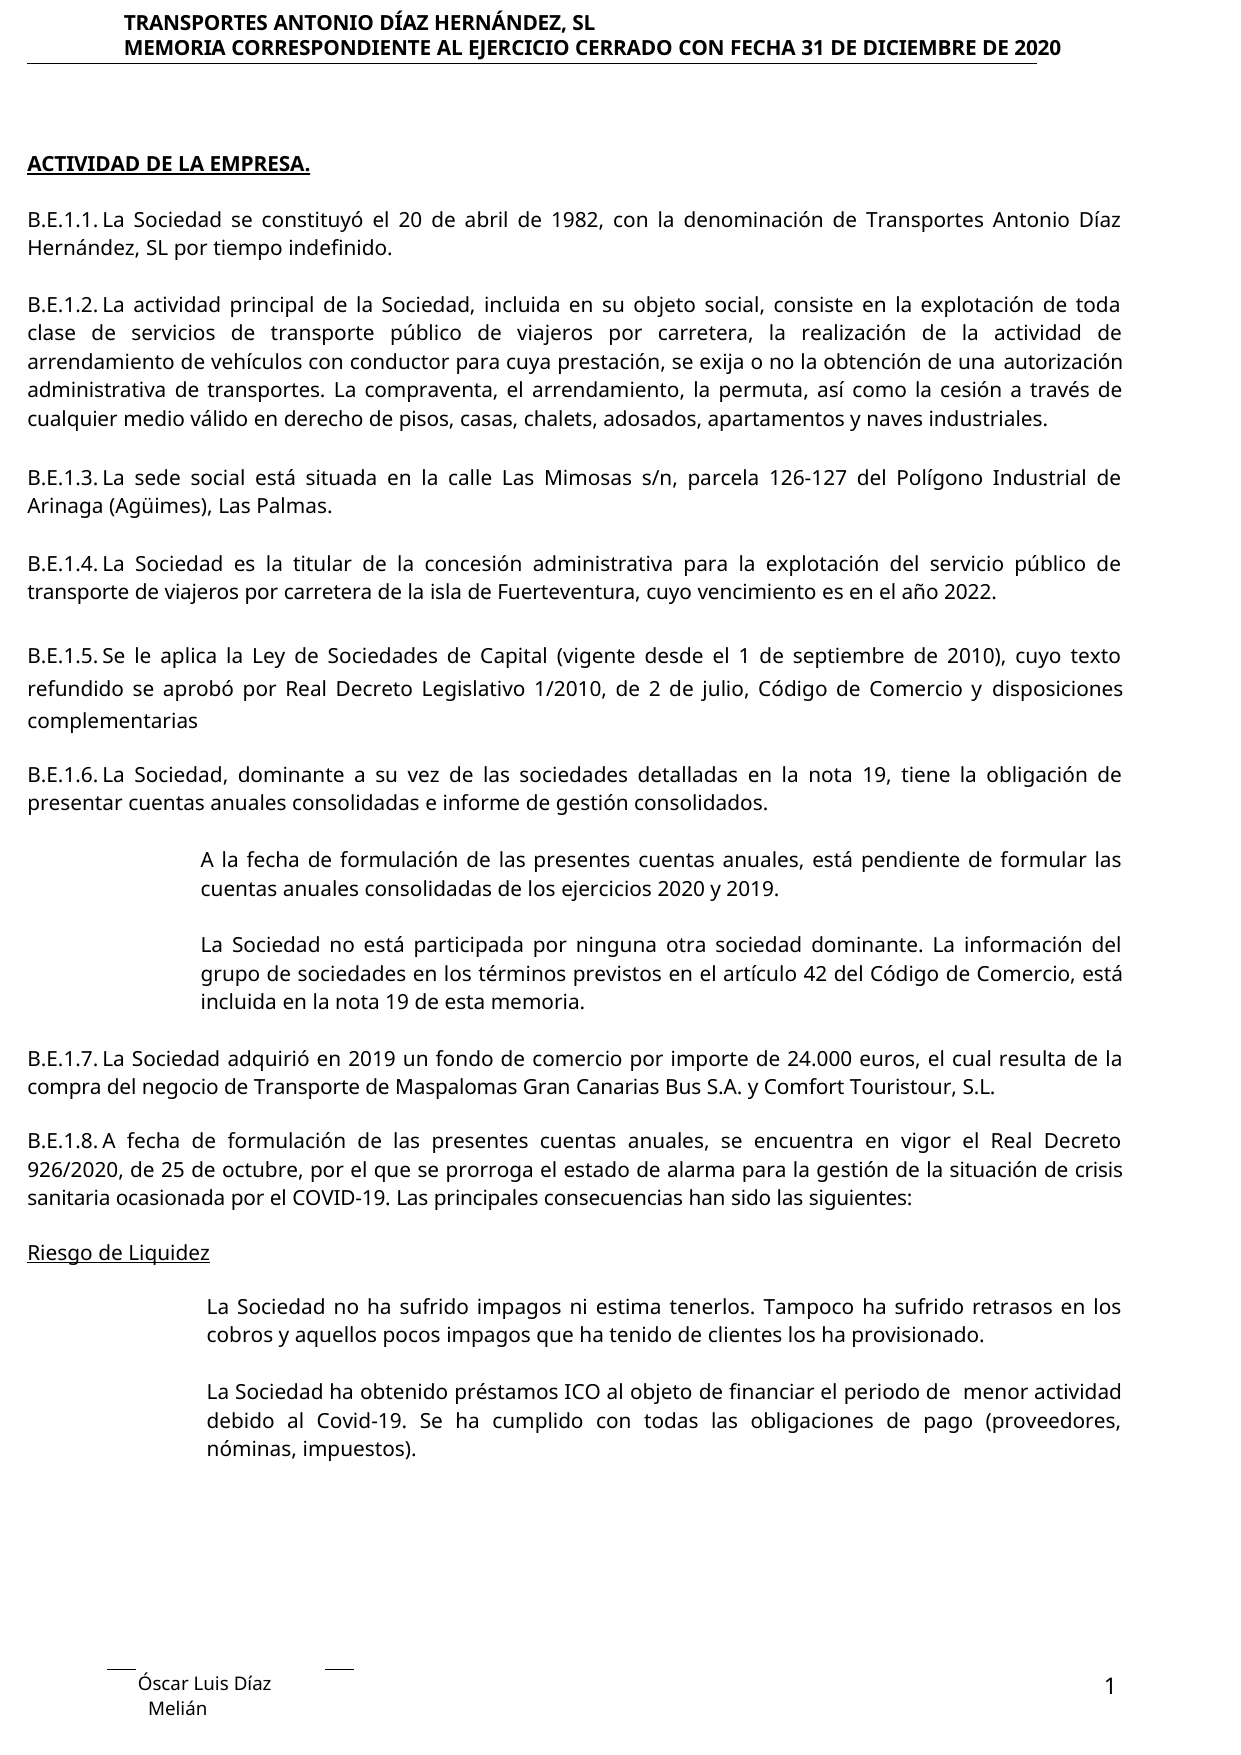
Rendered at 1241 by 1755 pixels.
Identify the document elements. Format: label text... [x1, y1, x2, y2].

list La Sociedad es la titular de la concesión administrativa para la explotación del servicio público de transporte de viajeros por carretera de la isla de Fuerteventura, cuyo vencimiento es en el año 2022. [27, 549, 1123, 606]
list Se le aplica la Ley de Sociedades de Capital (vigente desde el 1 de septiembre de 2010), cuyo texto refundido se aprobó por Real Decreto Legislativo 1/2010, de 2 de julio, Código de Comercio y disposiciones complementarias [27, 641, 1123, 735]
text La Sociedad no ha sufrido impagos ni estima tenerlos. Tampoco ha sufrido retrasos en los cobros y aquellos pocos impagos que ha tenido de clientes los ha provisionado. [206, 1292, 1123, 1349]
text La Sociedad ha obtenido préstamos ICO al objeto de financiar el periodo de menor actividad debido al Covid-19. Se ha cumplido con todas las obligaciones de pago (proveedores, nóminas, impuestos). [206, 1377, 1123, 1463]
text TRANSPORTES ANTONIO DÍAZ HERNÁNDEZ, SL [124, 11, 1230, 36]
text A la fecha de formulación de las presentes cuentas anuales, está pendiente de formular las cuentas anuales consolidadas de los ejercicios 2020 y 2019. [200, 845, 1123, 902]
list ACTIVIDAD DE LA EMPRESA. [0, 149, 1230, 178]
text MEMORIA CORRESPONDIENTE AL EJERCICIO CERRADO CON FECHA 31 DE DICIEMBRE DE 2020 [124, 36, 1230, 61]
list Riesgo de Liquidez [0, 1238, 1230, 1266]
list La Sociedad adquirió en 2019 un fondo de comercio por importe de 24.000 euros, el cual resulta de la compra del negocio de Transporte de Maspalomas Gran Canarias Bus S.A. y Comfort Touristour, S.L. [27, 1044, 1123, 1101]
list La Sociedad, dominante a su vez de las sociedades detalladas en la nota 19, tiene la obligación de presentar cuentas anuales consolidadas e informe de gestión consolidados. [27, 760, 1123, 817]
text La Sociedad no está participada por ninguna otra sociedad dominante. La información del grupo de sociedades en los términos previstos en el artículo 42 del Código de Comercio, está incluida en la nota 19 de esta memoria. [200, 931, 1123, 1016]
list La actividad principal de la Sociedad, incluida en su objeto social, consiste en la explotación de toda clase de servicios de transporte público de viajeros por carretera, la realización de la actividad de arrendamiento de vehículos con conductor para cuya prestación, se exija o no la obtención de una autorización administrativa de transportes. La compraventa, el arrendamiento, la permuta, así como la cesión a través de cualquier medio válido en derecho de pisos, casas, chalets, adosados, apartamentos y naves industriales. [27, 290, 1123, 432]
list A fecha de formulación de las presentes cuentas anuales, se encuentra en vigor el Real Decreto 926/2020, de 25 de octubre, por el que se prorroga el estado de alarma para la gestión de la situación de crisis sanitaria ocasionada por el COVID-19. Las principales consecuencias han sido las siguientes: [27, 1127, 1123, 1212]
list La sede social está situada en la calle Las Mimosas s/n, parcela 126-127 del Polígono Industrial de Arinaga (Agüimes), Las Palmas. [27, 463, 1123, 520]
list La Sociedad se constituyó el 20 de abril de 1982, con la denominación de Transportes Antonio Díaz Hernández, SL por tiempo indefinido. [27, 205, 1123, 262]
